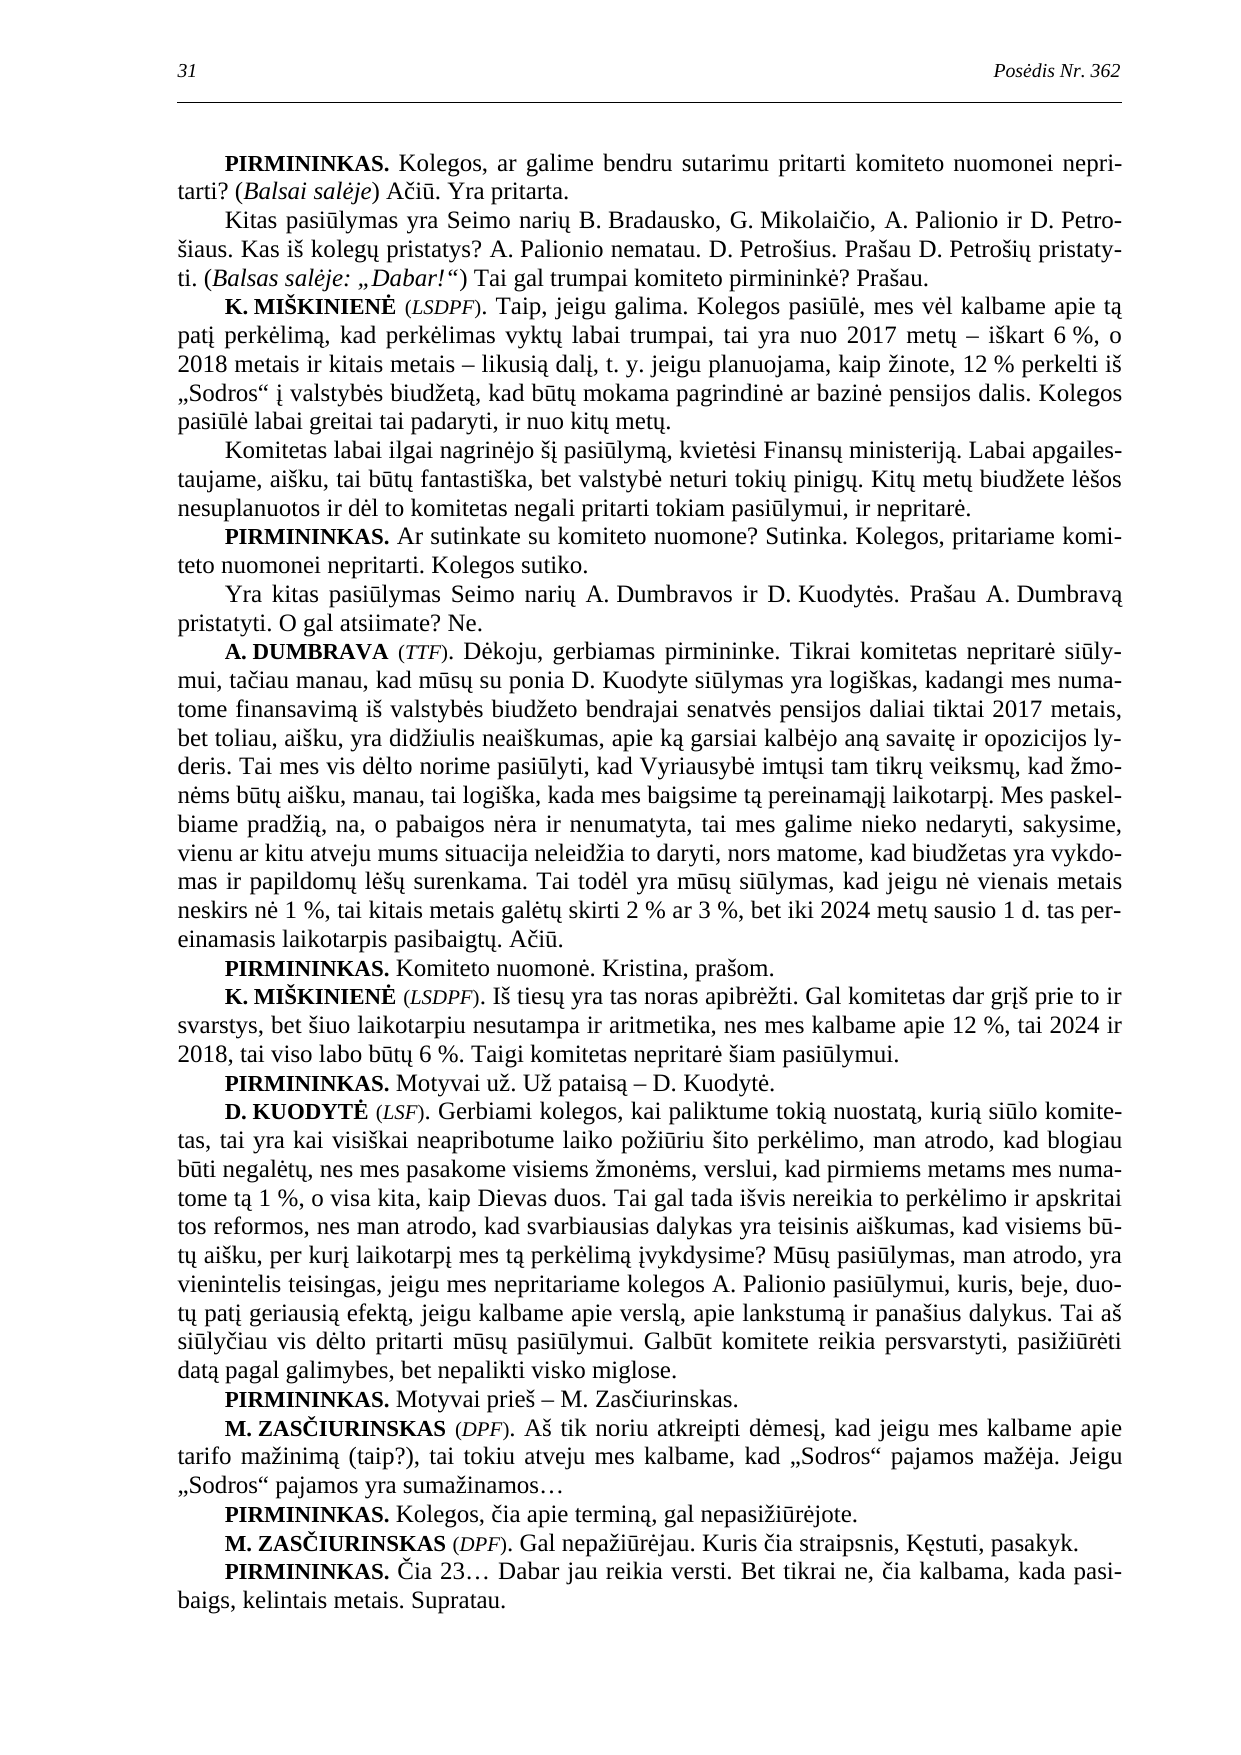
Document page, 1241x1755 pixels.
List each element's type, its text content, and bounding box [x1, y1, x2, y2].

text M. ZASČIURINSKAS (DPF). Gal ne­pa­žiū­rė­jau. Ku­ris čia straips­nis, Kęs­tu­ti, pa­sa­kyk. [177, 1528, 1122, 1556]
text M. ZASČIURINSKAS (DPF). Aš tik no­riu at­kreip­ti dė­me­sį, kad jei­gu mes kal­ba­me apie ta­ri­fo ma­ži­ni­mą (taip?), tai to­kiu at­ve­ju mes kal­ba­me, kad „Sod­ros“ pa­ja­mos ma­žė­ja. Jei­gu „Sod­ros“ pa­ja­mos yra su­ma­ži­na­mos… [177, 1413, 1122, 1499]
text PIRMININKAS. Ar su­tin­ka­te su ko­mi­te­to nuo­mo­ne? Su­tin­ka. Ko­le­gos, pri­ta­ria­me ko­mi­te­to nuo­mo­nei ne­pri­tar­ti. Ko­le­gos su­ti­ko. [177, 521, 1122, 579]
text D. KUODYTĖ (LSF). Ger­bia­mi ko­le­gos, kai pa­lik­tu­me to­kią nuo­sta­tą, ku­rią siū­lo ko­mi­te­tas, tai yra kai vi­siš­kai ne­ap­ri­bo­tu­me lai­ko po­žiū­riu ši­to per­kė­li­mo, man at­ro­do, kad blo­giau bū­ti ne­ga­lė­tų, nes mes pa­sa­ko­me vi­siems žmo­nėms, ver­slui, kad pir­miems me­tams mes nu­ma­to­me tą 1 %, o vi­sa ki­ta, kaip Die­vas duos. Tai gal ta­da iš­vis ne­rei­kia to per­kė­li­mo ir ap­skri­tai tos re­for­mos, nes man at­ro­do, kad svar­biau­sias da­ly­kas yra tei­si­nis aiš­ku­mas, kad vi­siems bū­tų aiš­ku, per ku­rį lai­ko­tar­pį mes tą per­kė­li­mą įvyk­dy­si­me? Mū­sų pa­siū­ly­mas, man at­ro­do, yra vie­nin­te­lis tei­sin­gas, jei­gu mes ne­pri­ta­ria­me ko­le­gos A. Pa­lio­nio pa­siū­ly­mui, ku­ris, be­je, duo­tų pa­tį ge­riau­sią efek­tą, jei­gu kal­ba­me apie ver­slą, apie lanks­tu­mą ir pa­na­šius da­ly­kus. Tai aš siū­ly­čiau vis dėl­to pri­tar­ti mū­sų pa­siū­ly­mui. Gal­būt ko­mi­te­te rei­kia per­svars­ty­ti, pa­si­žiū­rė­ti da­tą pa­gal ga­li­my­bes, bet ne­pa­lik­ti vis­ko mig­lo­se. [177, 1096, 1122, 1384]
text Yra ki­tas pa­siū­ly­mas Sei­mo na­rių A. Dumb­ra­vos ir D. Kuo­dy­tės. Pra­šau A. Dumb­ra­vą pri­sta­ty­ti. O gal at­si­i­ma­te? Ne. [177, 579, 1122, 636]
text K. MIŠKINIENĖ (LSDPF). Iš tie­sų yra tas no­ras api­brėž­ti. Gal ko­mi­te­tas dar grįš prie to ir svars­tys, bet šiuo lai­ko­tar­piu ne­su­tam­pa ir arit­me­ti­ka, nes mes kal­ba­me apie 12 %, tai 2024 ir 2018, tai vi­so la­bo bū­tų 6 %. Tai­gi ko­mi­te­tas ne­pri­ta­rė šiam pa­siū­ly­mui. [177, 981, 1122, 1068]
text Ki­tas pa­siū­ly­mas yra Sei­mo na­rių B. Bra­daus­ko, G. Mi­ko­lai­čio, A. Pa­lio­nio ir D. Pet­ro­šiaus. Kas iš ko­le­gų pri­sta­tys? A. Pa­lio­nio ne­ma­tau. D. Pet­ro­šius. Pra­šau D. Pet­ro­šių pri­sta­ty­ti. (Bal­sas sa­lė­je: „Da­bar!“) Tai gal trum­pai ko­mi­te­to pir­mi­nin­kė? Pra­šau. [177, 205, 1122, 291]
text PIRMININKAS. Mo­ty­vai prieš – M. Zas­čiu­rins­kas. [177, 1384, 1122, 1413]
text PIRMININKAS. Ko­mi­te­to nuo­mo­nė. Kris­ti­na, pra­šom. [177, 953, 1122, 981]
text PIRMININKAS. Ko­le­gos, čia apie ter­mi­ną, gal ne­pa­si­žiū­rė­jo­te. [177, 1499, 1122, 1528]
text A. DUMBRAVA (TTF). Dė­ko­ju, ger­bia­mas pir­mi­nin­ke. Tik­rai ko­mi­te­tas ne­pri­ta­rė siū­ly­mui, ta­čiau ma­nau, kad mū­sų su po­nia D. Kuo­dy­te siū­ly­mas yra lo­giš­kas, ka­dan­gi mes nu­ma­to­me fi­nan­sa­vi­mą iš vals­ty­bės biu­dže­to ben­dra­jai se­nat­vės pen­si­jos da­liai tik­tai 2017 me­tais, bet to­liau, aiš­ku, yra di­džiu­lis ne­aiš­ku­mas, apie ką gar­siai kal­bė­jo aną sa­vai­tę ir opo­zi­ci­jos ly­de­ris. Tai mes vis dėl­to no­ri­me pa­siū­ly­ti, kad Vy­riau­sy­bė im­tų­si tam tik­rų veiks­mų, kad žmo­nėms bū­tų aiš­ku, ma­nau, tai lo­giš­ka, ka­da mes baig­si­me tą per­ei­na­mą­jį lai­ko­tar­pį. Mes pa­skel­bia­me pra­džią, na, o pa­bai­gos nė­ra ir ne­nu­ma­ty­ta, tai mes ga­li­me nie­ko ne­da­ry­ti, sa­ky­si­me, vie­nu ar ki­tu at­ve­ju mums si­tu­a­ci­ja ne­lei­džia to da­ry­ti, nors ma­to­me, kad biu­dže­tas yra vyk­do­mas ir pa­pil­do­mų lė­šų su­ren­ka­ma. Tai to­dėl yra mū­sų siū­ly­mas, kad jei­gu nė vie­nais me­tais ne­skirs nė 1 %, tai ki­tais me­tais ga­lė­tų skir­ti 2 % ar 3 %, bet iki 2024 me­tų sau­sio 1 d. tas per­ei­na­ma­sis lai­ko­tar­pis pa­si­baig­tų. Ačiū. [177, 636, 1122, 953]
text PIRMININKAS. Ko­le­gos, ar ga­li­me ben­dru su­ta­ri­mu pri­tar­ti ko­mi­te­to nuo­mo­nei ne­pri­tar­ti? (Bal­sai sa­lė­je) Ačiū. Yra pri­tar­ta. [177, 148, 1122, 205]
text PIRMININKAS. Čia 23… Da­bar jau rei­kia vers­ti. Bet tik­rai ne, čia kal­ba­ma, ka­da pa­si­baigs, ke­lin­tais me­tais. Su­pra­tau. [177, 1556, 1122, 1614]
text PIRMININKAS. Mo­ty­vai už. Už pa­tai­są – D. Kuo­dy­tė. [177, 1068, 1122, 1096]
text K. MIŠKINIENĖ (LSDPF). Taip, jei­gu ga­li­ma. Ko­le­gos pa­siū­lė, mes vėl kal­ba­me apie tą pa­tį per­kė­li­mą, kad per­kė­li­mas vyk­tų la­bai trum­pai, tai yra nuo 2017 me­tų – iš­kart 6 %, o 2018 me­tais ir ki­tais me­tais – li­ku­sią da­lį, t. y. jei­gu pla­nuo­ja­ma, kaip ži­no­te, 12 % per­kel­ti iš „Sod­ros“ į vals­ty­bės biu­dže­tą, kad bū­tų mo­ka­ma pa­grin­di­nė ar ba­zi­nė pen­si­jos da­lis. Ko­le­gos pa­siū­lė la­bai grei­tai tai pa­da­ry­ti, ir nuo ki­tų me­tų. [177, 291, 1122, 435]
text Ko­mi­te­tas la­bai il­gai nag­ri­nė­jo šį pa­siū­ly­mą, kvie­tė­si Fi­nan­sų mi­nis­te­ri­ją. La­bai ap­gai­les­tau­ja­me, aiš­ku, tai bū­tų fan­tas­tiš­ka, bet vals­ty­bė ne­tu­ri to­kių pi­ni­gų. Ki­tų me­tų biu­dže­te lė­šos ne­su­pla­nuo­tos ir dėl to ko­mi­te­tas ne­ga­li pri­tar­ti to­kiam pa­siū­ly­mui, ir ne­pri­ta­rė. [177, 435, 1122, 521]
